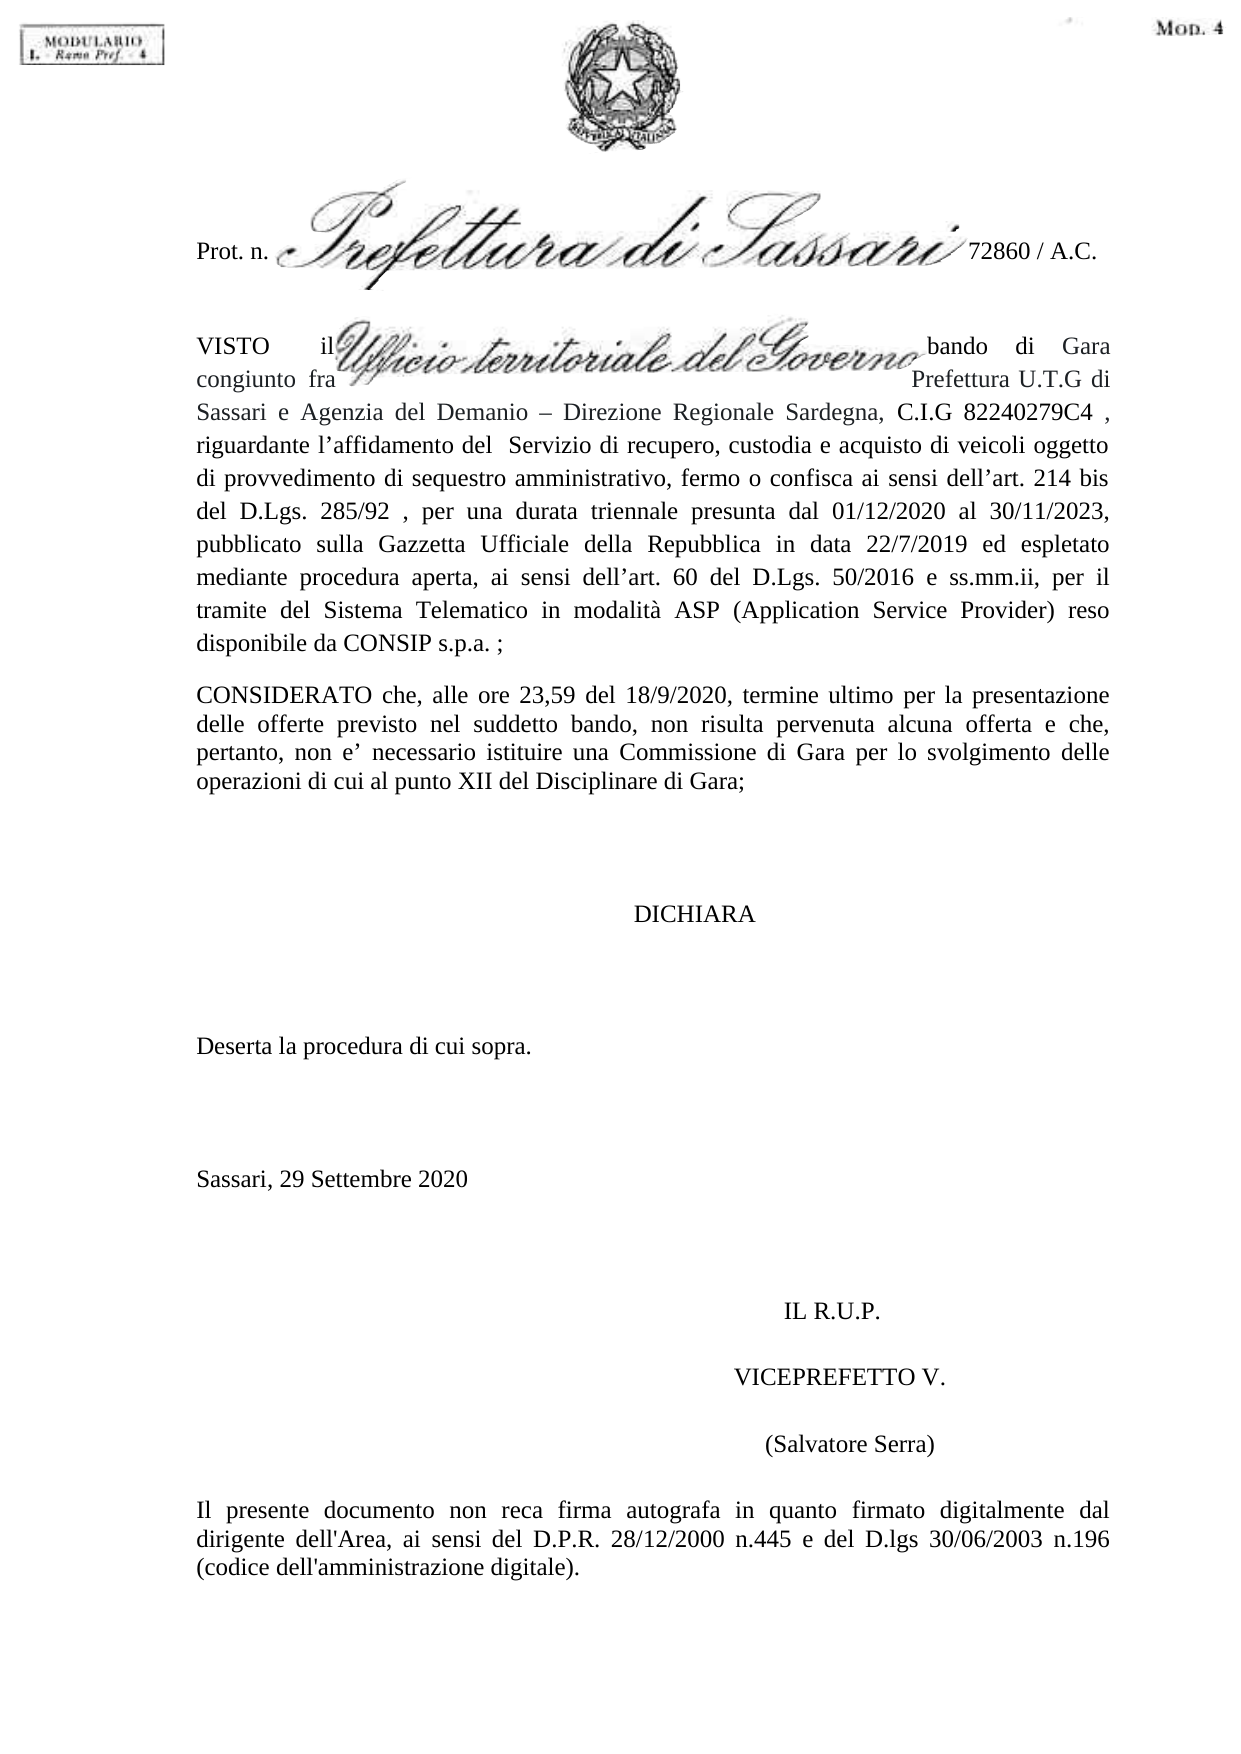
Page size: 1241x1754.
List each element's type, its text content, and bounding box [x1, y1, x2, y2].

text Deserta la procedura di cui sopra. [196, 1031, 1110, 1060]
text CONSIDERATO che, alle ore 23,59 del 18/9/2020, termine ultimo per la presentazione delle offerte previsto nel suddetto bando, non risulta pervenuta alcuna offerta e che, pertanto, non e’ necessario istituire una Commissione di Gara per lo svolgimento delle operazioni di cui al punto XII del Disciplinare di Gara; [196, 680, 1110, 795]
text 72860 / A.C. [933, 236, 1110, 265]
text (Salvatore Serra) [196, 1429, 1110, 1457]
text IL R.U.P. [196, 1296, 1110, 1325]
text VISTO il bando di Gara congiunto fra Prefettura U.T.G di Sassari e Agenzia del Demanio – Direzione Regionale Sardegna, C.I.G 82240279C4 , riguardante l’affidamento del Servizio di recupero, custodia e acquisto di veicoli oggetto di provvedimento di sequestro amministrativo, fermo o confisca ai sensi dell’art. 214 bis del D.Lgs. 285/92 , per una durata triennale presunta dal 01/12/2020 al 30/11/2023, pubblicato sulla Gazzetta Ufficiale della Repubblica in data 22/7/2019 ed espletato mediante procedura aperta, ai sensi dell’art. 60 del D.Lgs. 50/2016 e ss.mm.ii, per il tramite del Sistema Telematico in modalità ASP (Application Service Provider) reso disponibile da CONSIP s.p.a. ; [196, 331, 1110, 657]
text Il presente documento non reca firma autografa in quanto firmato digitalmente dal dirigente dell'Area, ai sensi del D.P.R. 28/12/2000 n.445 e del D.lgs 30/06/2003 n.196 (codice dell'amministrazione digitale). [196, 1495, 1110, 1581]
text Sassari, 29 Settembre 2020 [196, 1164, 1110, 1192]
text DICHIARA [196, 899, 1110, 927]
text VICEPREFETTO V. [196, 1362, 1110, 1391]
text Prot. n. [196, 236, 333, 265]
